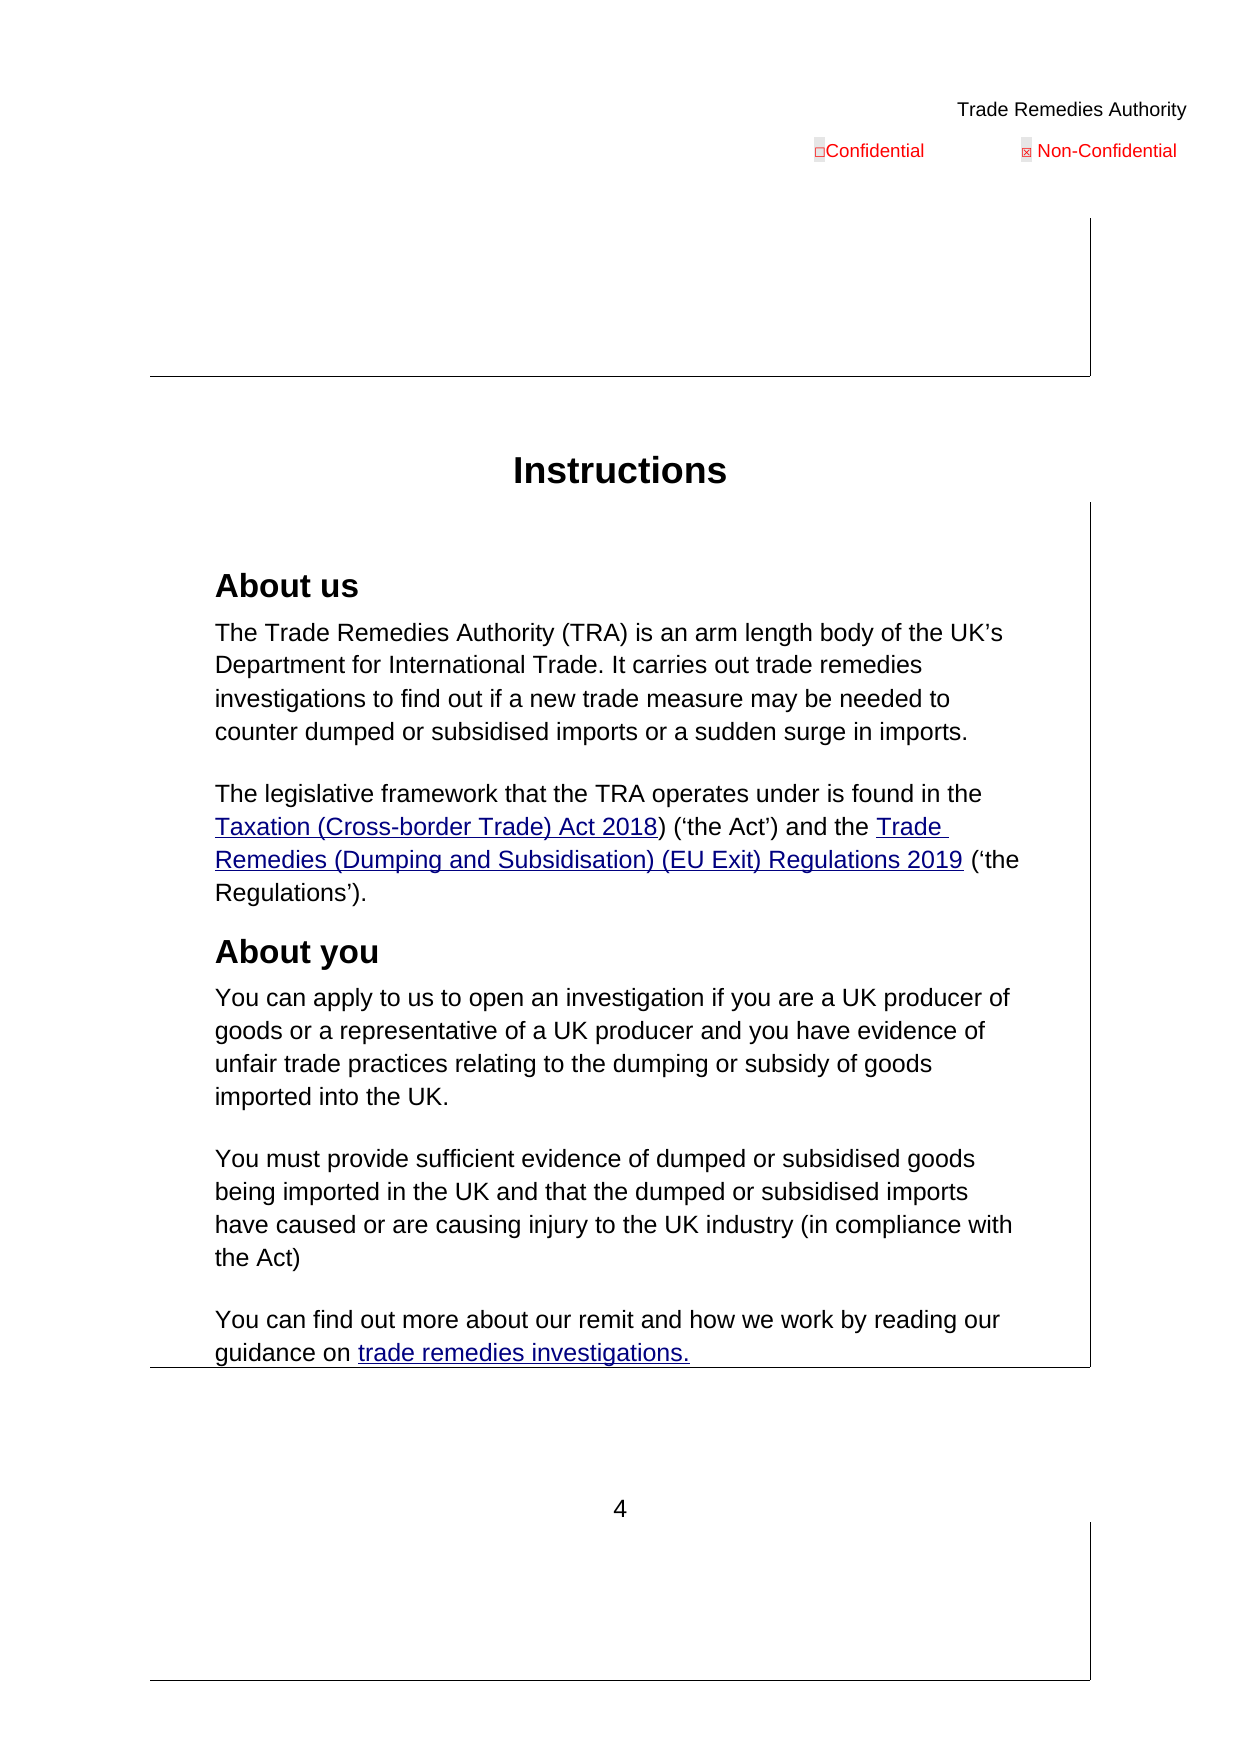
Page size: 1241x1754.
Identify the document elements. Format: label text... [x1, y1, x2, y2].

text The Trade Remedies Authority (TRA) is an arm length body of the UK’s Department for International Trade. It carries out trade remedies investigations to find out if a new trade measure may be needed to counter dumped or subsidised imports or a sudden surge in imports. [150, 553, 1090, 714]
text You can apply to us to open an investigation if you are a UK producer of goods or a representative of a UK producer and you have evidence of unfair trade practices relating to the dumping or subsidy of goods imported into the UK. [150, 918, 1090, 1079]
subtitle About us [150, 502, 1090, 553]
subtitle Instructions [150, 448, 1090, 491]
subtitle About you [150, 867, 1090, 918]
text You can find out more about our remit and how we work by reading our guidance on trade remedies investigations. [150, 1241, 1090, 1367]
text The legislative framework that the TRA operates under is found in the Taxation (Cross-border Trade) Act 2018) (‘the Act’) and the Trade Remedies (Dumping and Subsidisation) (EU Exit) Regulations 2019 (‘the Regulations’). [150, 714, 1090, 867]
text You must provide sufficient evidence of dumped or subsidised goods being imported in the UK and that the dumped or subsidised imports have caused or are causing injury to the UK industry (in compliance with the Act) [150, 1079, 1090, 1241]
